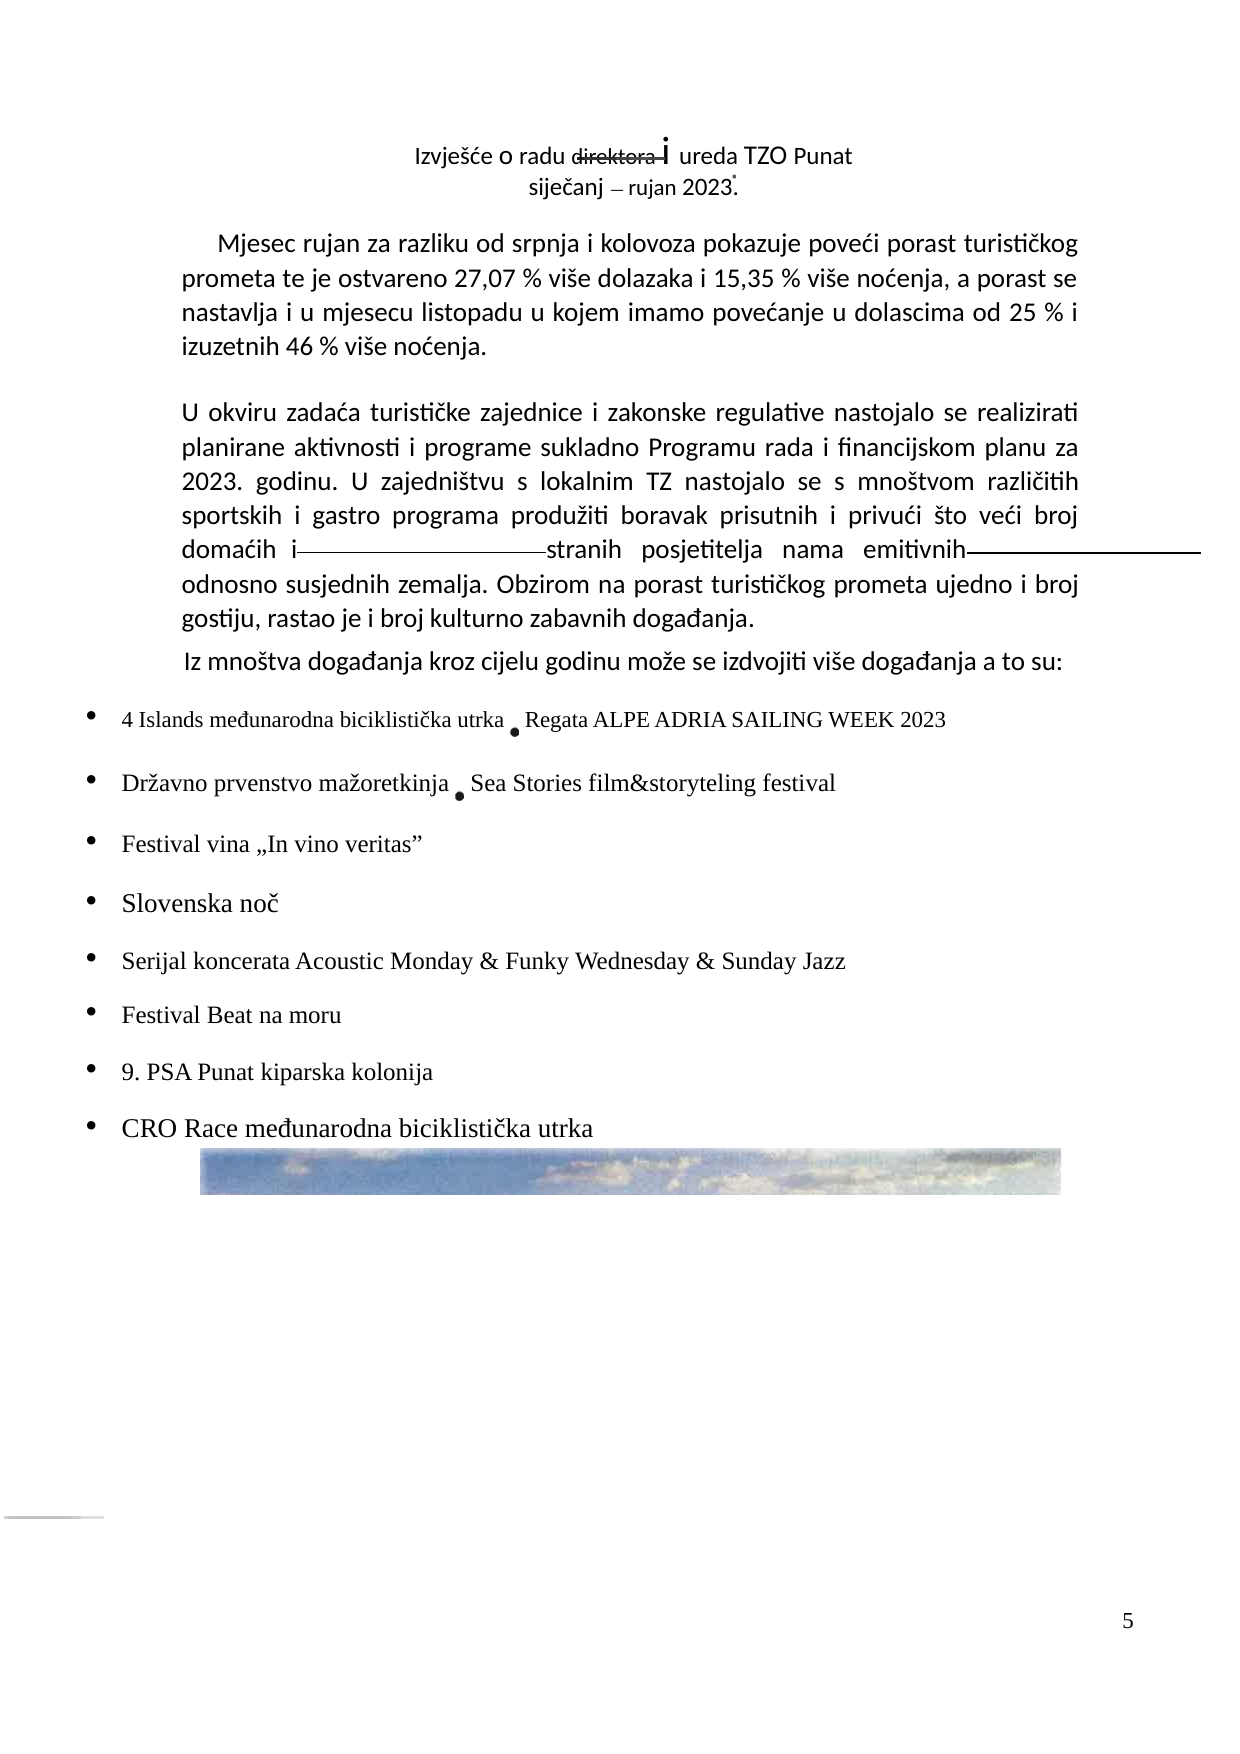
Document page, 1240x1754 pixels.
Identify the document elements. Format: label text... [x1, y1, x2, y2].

list 4 Islands međunarodna biciklistička utrka Regata ALPE ADRIA SAILING WEEK 2023 [85, 694, 1114, 736]
list CRO Race međunarodna biciklistička utrka [85, 1104, 1114, 1145]
list 9. PSA Punat kiparska kolonija [85, 1047, 1114, 1088]
text U okviru zadaća turističke zajednice i zakonske regulative nastojalo se realizirati planirane aktivnosti i programe sukladno Programu rada i financijskom planu za 2023. godinu. U zajedništvu s lokalnim TZ nastojalo se s mnoštvom različitih sportskih i gastro programa produžiti boravak prisutnih i privući što veći broj domaćih i stranih posjetitelja nama emitivnih odnosno susjednih zemalja. Obzirom na porast turističkog prometa ujedno i broj gostiju, rastao je i broj kulturno zabavnih događanja. [181, 396, 1080, 634]
text Mjesec rujan za razliku od srpnja i kolovoza pokazuje poveći porast turističkog prometa te je ostvareno 27,07 % više dolazaka i 15,35 % više noćenja, a porast se nastavlja i u mjesecu listopadu u kojem imamo povećanje u dolascima od 25 % i izuzetnih 46 % više noćenja. [181, 227, 1079, 362]
text Iz mnoštva događanja kroz cijelu godinu može se izdvojiti više događanja a to su: [183, 644, 1101, 678]
list Slovenska noč [85, 879, 1114, 920]
list Festival vina „In vino veritas” [85, 819, 1114, 860]
list Festival Beat na moru [85, 990, 1114, 1031]
list Serijal koncerata Acoustic Monday & Funky Wednesday & Sunday Jazz [85, 936, 1114, 977]
list Državno prvenstvo mažoretkinja Sea Stories film&storyteling festival [85, 759, 1114, 800]
